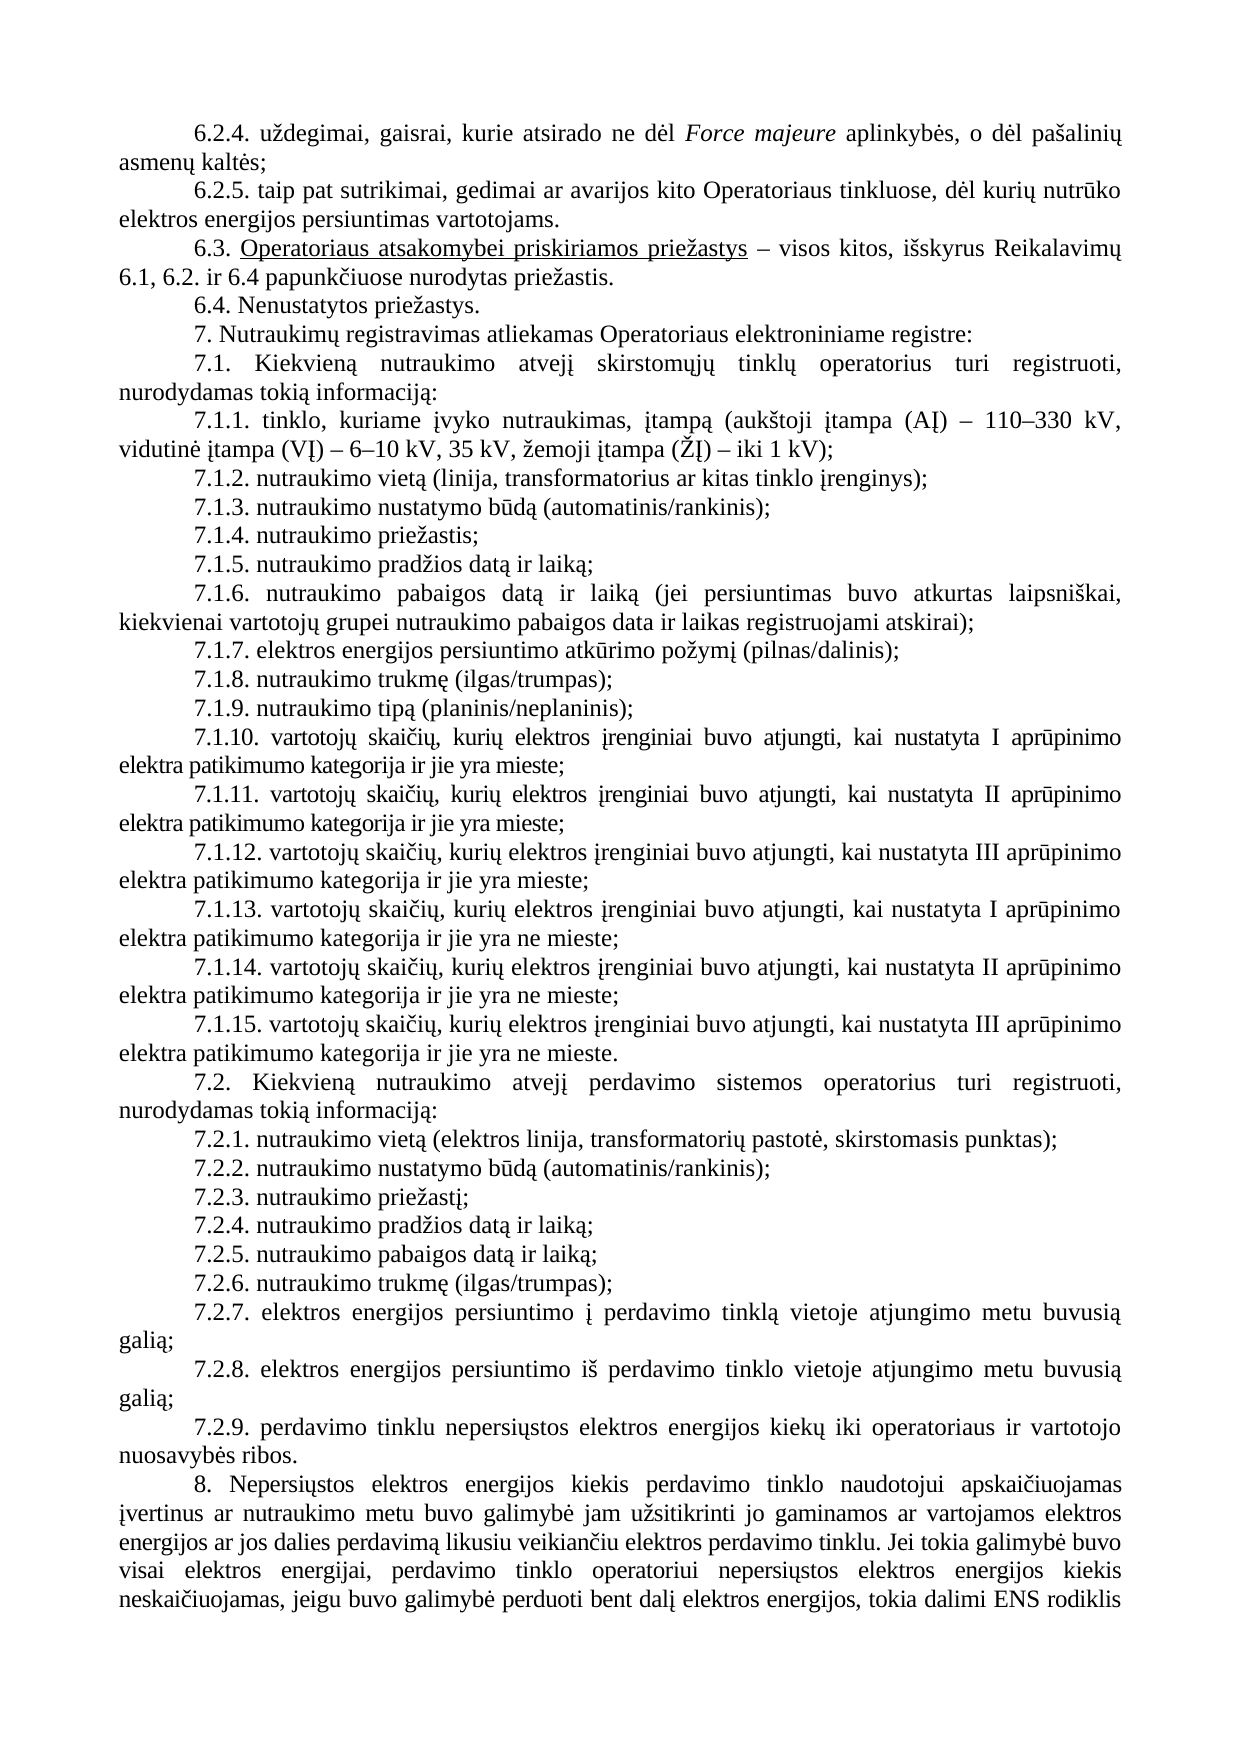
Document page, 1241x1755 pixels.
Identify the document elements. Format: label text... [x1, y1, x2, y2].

text 7.1.1. tinklo, kuriame įvyko nutraukimas, įtampą (aukštoji įtampa (AĮ) – 110–330 kV, vidutinė įtampa (VĮ) – 6–10 kV, 35 kV, žemoji įtampa (ŽĮ) – iki 1 kV); [119, 406, 1122, 463]
text 7.1.5. nutraukimo pradžios datą ir laiką; [119, 549, 1122, 578]
text 7.2. Kiekvieną nutraukimo atvejį perdavimo sistemos operatorius turi registruoti, nurodydamas tokią informaciją: [119, 1067, 1122, 1124]
text 7.1.2. nutraukimo vietą (linija, transformatorius ar kitas tinklo įrenginys); [119, 463, 1122, 492]
text 7.1.11. vartotojų skaičių, kurių elektros įrenginiai buvo atjungti, kai nustatyta II aprūpinimo elektra patikimumo kategorija ir jie yra mieste; [119, 779, 1122, 837]
text 6.4. Nenustatytos priežastys. [119, 291, 1122, 319]
text 6.2.5. taip pat sutrikimai, gedimai ar avarijos kito Operatoriaus tinkluose, dėl kurių nutrūko elektros energijos persiuntimas vartotojams. [119, 176, 1122, 233]
text 7.2.2. nutraukimo nustatymo būdą (automatinis/rankinis); [119, 1153, 1122, 1182]
text 7.2.4. nutraukimo pradžios datą ir laiką; [119, 1211, 1122, 1239]
text 7.1.6. nutraukimo pabaigos datą ir laiką (jei persiuntimas buvo atkurtas laipsniškai, kiekvienai vartotojų grupei nutraukimo pabaigos data ir laikas registruojami atskirai); [119, 578, 1122, 636]
text 7.2.8. elektros energijos persiuntimo iš perdavimo tinklo vietoje atjungimo metu buvusią galią; [119, 1354, 1122, 1412]
text 7.2.6. nutraukimo trukmę (ilgas/trumpas); [119, 1268, 1122, 1297]
text 7.1.8. nutraukimo trukmę (ilgas/trumpas); [119, 664, 1122, 693]
text 7.1.13. vartotojų skaičių, kurių elektros įrenginiai buvo atjungti, kai nustatyta I aprūpinimo elektra patikimumo kategorija ir jie yra ne mieste; [119, 894, 1122, 952]
text 7.1.7. elektros energijos persiuntimo atkūrimo požymį (pilnas/dalinis); [119, 636, 1122, 664]
text 7.2.3. nutraukimo priežastį; [119, 1182, 1122, 1211]
text 7.2.9. perdavimo tinklu nepersiųstos elektros energijos kiekų iki operatoriaus ir vartotojo nuosavybės ribos. [119, 1412, 1122, 1469]
text 7.1.4. nutraukimo priežastis; [119, 521, 1122, 549]
text 8. Nepersiųstos elektros energijos kiekis perdavimo tinklo naudotojui apskaičiuojamas įvertinus ar nutraukimo metu buvo galimybė jam užsitikrinti jo gaminamos ar vartojamos elektros energijos ar jos dalies perdavimą likusiu veikiančiu elektros perdavimo tinklu. Jei tokia galimybė buvo visai elektros energijai, perdavimo tinklo operatoriui nepersiųstos elektros energijos kiekis neskaičiuojamas, jeigu buvo galimybė perduoti bent dalį elektros energijos, tokia dalimi ENS rodiklis [119, 1469, 1122, 1613]
text 6.3. Operatoriaus atsakomybei priskiriamos priežastys – visos kitos, išskyrus Reikalavimų 6.1, 6.2. ir 6.4 papunkčiuose nurodytas priežastis. [119, 233, 1122, 291]
text 7.1.15. vartotojų skaičių, kurių elektros įrenginiai buvo atjungti, kai nustatyta III aprūpinimo elektra patikimumo kategorija ir jie yra ne mieste. [119, 1009, 1122, 1067]
text 7.1.12. vartotojų skaičių, kurių elektros įrenginiai buvo atjungti, kai nustatyta III aprūpinimo elektra patikimumo kategorija ir jie yra mieste; [119, 837, 1122, 894]
text 7.1. Kiekvieną nutraukimo atvejį skirstomųjų tinklų operatorius turi registruoti, nurodydamas tokią informaciją: [119, 348, 1122, 406]
text 6.2.4. uždegimai, gaisrai, kurie atsirado ne dėl Force majeure aplinkybės, o dėl pašalinių asmenų kaltės; [119, 118, 1122, 176]
text 7.1.3. nutraukimo nustatymo būdą (automatinis/rankinis); [119, 492, 1122, 521]
text 7.1.14. vartotojų skaičių, kurių elektros įrenginiai buvo atjungti, kai nustatyta II aprūpinimo elektra patikimumo kategorija ir jie yra ne mieste; [119, 952, 1122, 1009]
text 7.1.9. nutraukimo tipą (planinis/neplaninis); [119, 693, 1122, 722]
text 7.2.1. nutraukimo vietą (elektros linija, transformatorių pastotė, skirstomasis punktas); [119, 1124, 1122, 1153]
text 7.2.7. elektros energijos persiuntimo į perdavimo tinklą vietoje atjungimo metu buvusią galią; [119, 1297, 1122, 1354]
text 7.1.10. vartotojų skaičių, kurių elektros įrenginiai buvo atjungti, kai nustatyta I aprūpinimo elektra patikimumo kategorija ir jie yra mieste; [119, 722, 1122, 779]
text 7. Nutraukimų registravimas atliekamas Operatoriaus elektroniniame registre: [119, 319, 1122, 348]
text 7.2.5. nutraukimo pabaigos datą ir laiką; [119, 1239, 1122, 1268]
